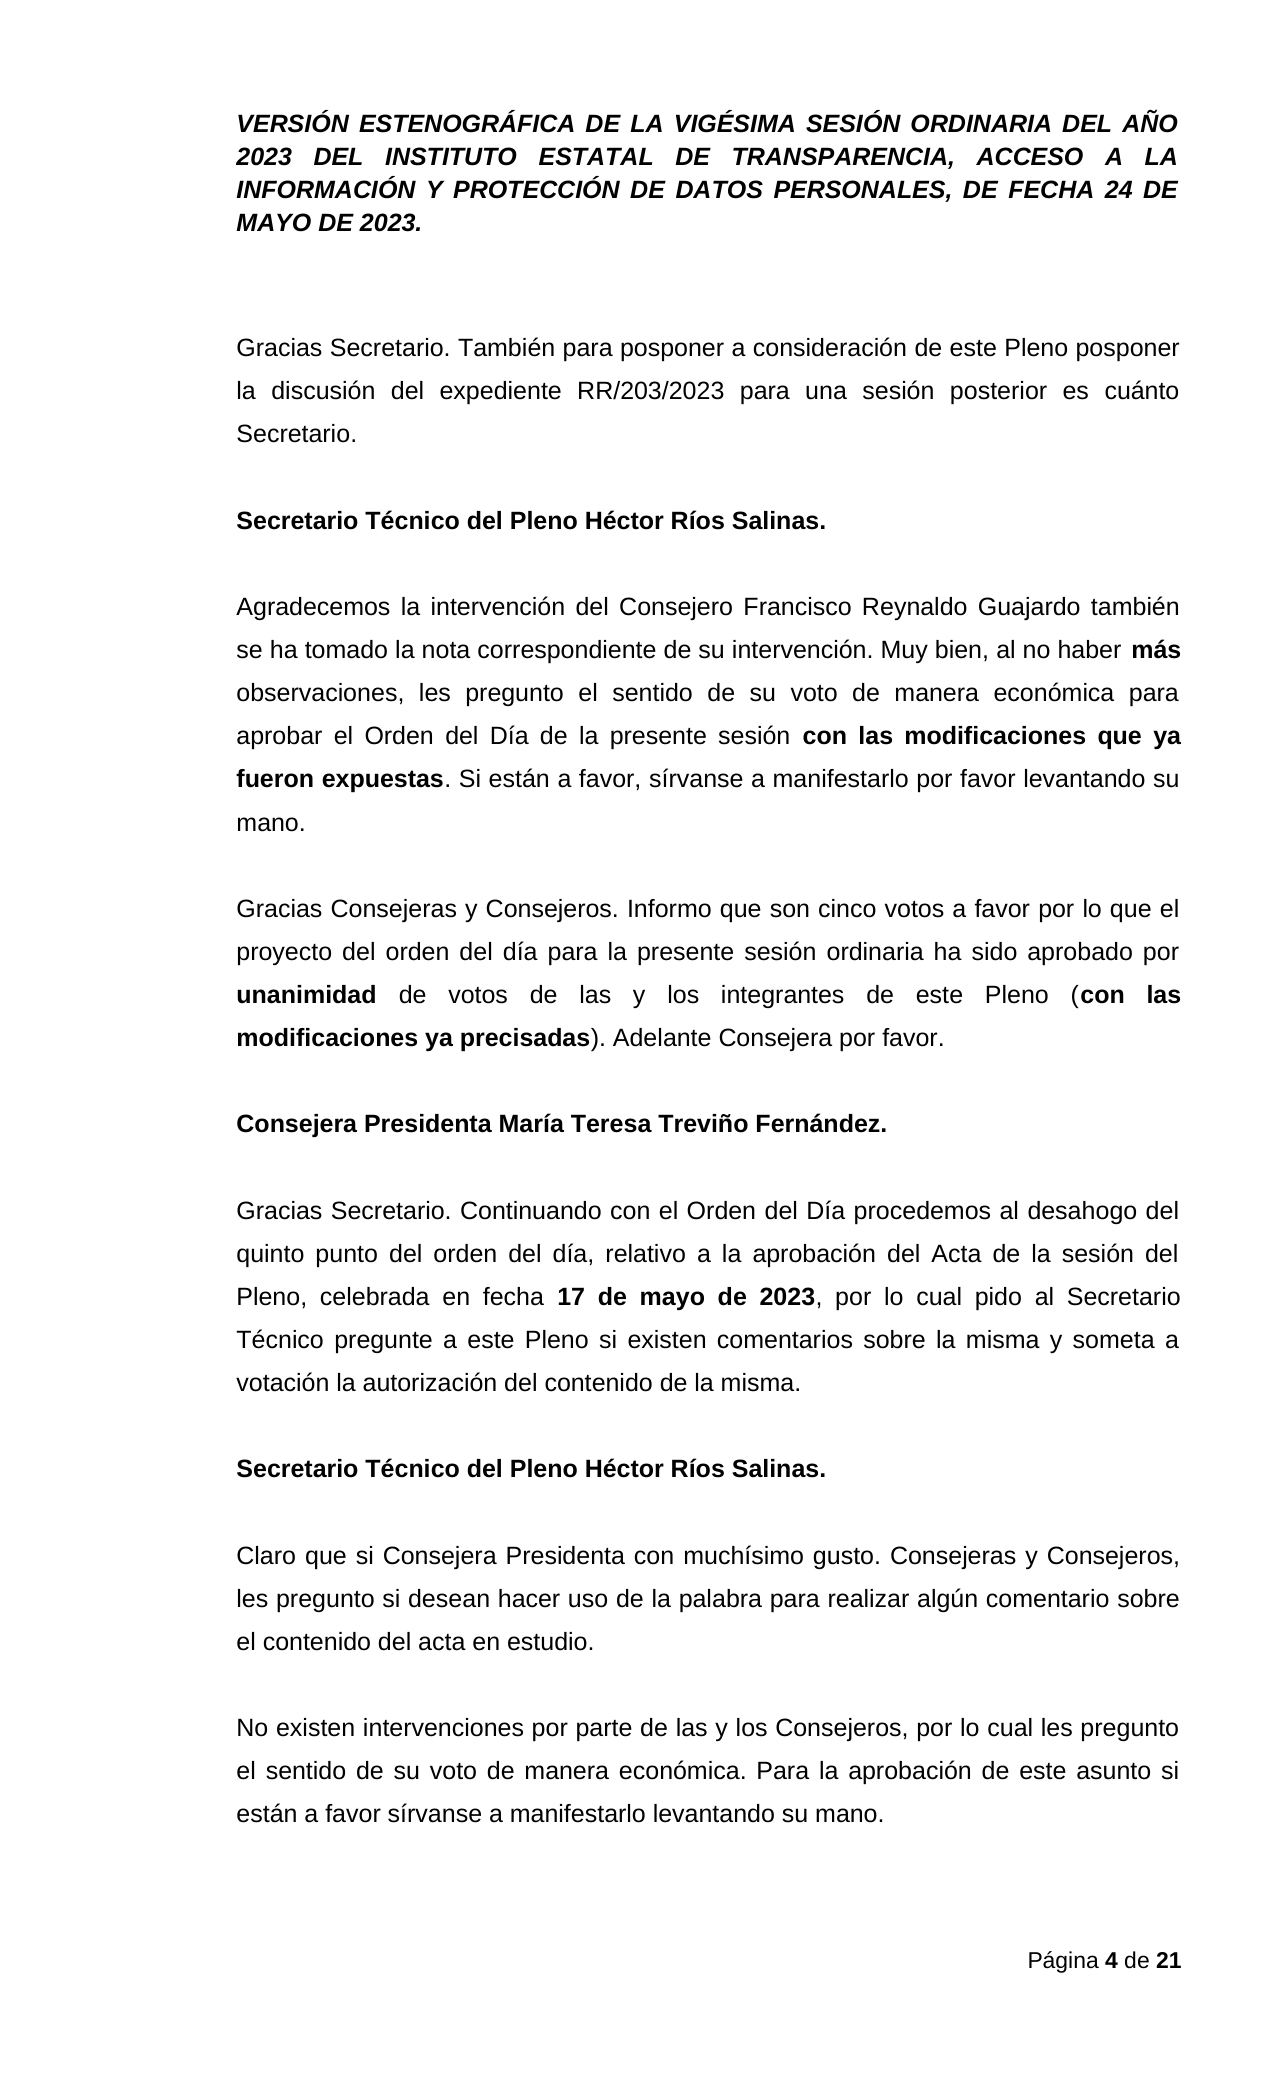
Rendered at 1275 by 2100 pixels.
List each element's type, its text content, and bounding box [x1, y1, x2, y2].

text Agradecemos la intervención del Consejero Francisco Reynaldo Guajardo también se ha tomado la nota correspondiente de su intervención. Muy bien, al no haber más observaciones, les pregunto el sentido de su voto de manera económica para aprobar el Orden del Día de la presente sesión con las modificaciones que ya fueron expuestas. Si están a favor, sírvanse a manifestarlo por favor levantando su mano. [236, 592, 1181, 836]
text Gracias Secretario. Continuando con el Orden del Día procedemos al desahogo del quinto punto del orden del día, relativo a la aprobación del Acta de la sesión del Pleno, celebrada en fecha 17 de mayo de 2023, por lo cual pido al Secretario Técnico pregunte a este Pleno si existen comentarios sobre la misma y someta a votación la autorización del contenido de la misma. [236, 1196, 1181, 1397]
text Secretario Técnico del Pleno Héctor Ríos Salinas. [236, 506, 1181, 534]
text Secretario Técnico del Pleno Héctor Ríos Salinas. [236, 1454, 1181, 1483]
text Gracias Secretario. También para posponer a consideración de este Pleno posponer la discusión del expediente RR/203/2023 para una sesión posterior es cuánto Secretario. [236, 333, 1181, 448]
text Claro que si Consejera Presidenta con muchísimo gusto. Consejeras y Consejeros, les pregunto si desean hacer uso de la palabra para realizar algún comentario sobre el contenido del acta en estudio. [236, 1541, 1181, 1656]
text Gracias Consejeras y Consejeros. Informo que son cinco votos a favor por lo que el proyecto del orden del día para la presente sesión ordinaria ha sido aprobado por unanimidad de votos de las y los integrantes de este Pleno (con las modificaciones ya precisadas). Adelante Consejera por favor. [236, 894, 1181, 1052]
text Consejera Presidenta María Teresa Treviño Fernández. [236, 1109, 1181, 1138]
text No existen intervenciones por parte de las y los Consejeros, por lo cual les pregunto el sentido de su voto de manera económica. Para la aprobación de este asunto si están a favor sírvanse a manifestarlo levantando su mano. [236, 1713, 1181, 1828]
